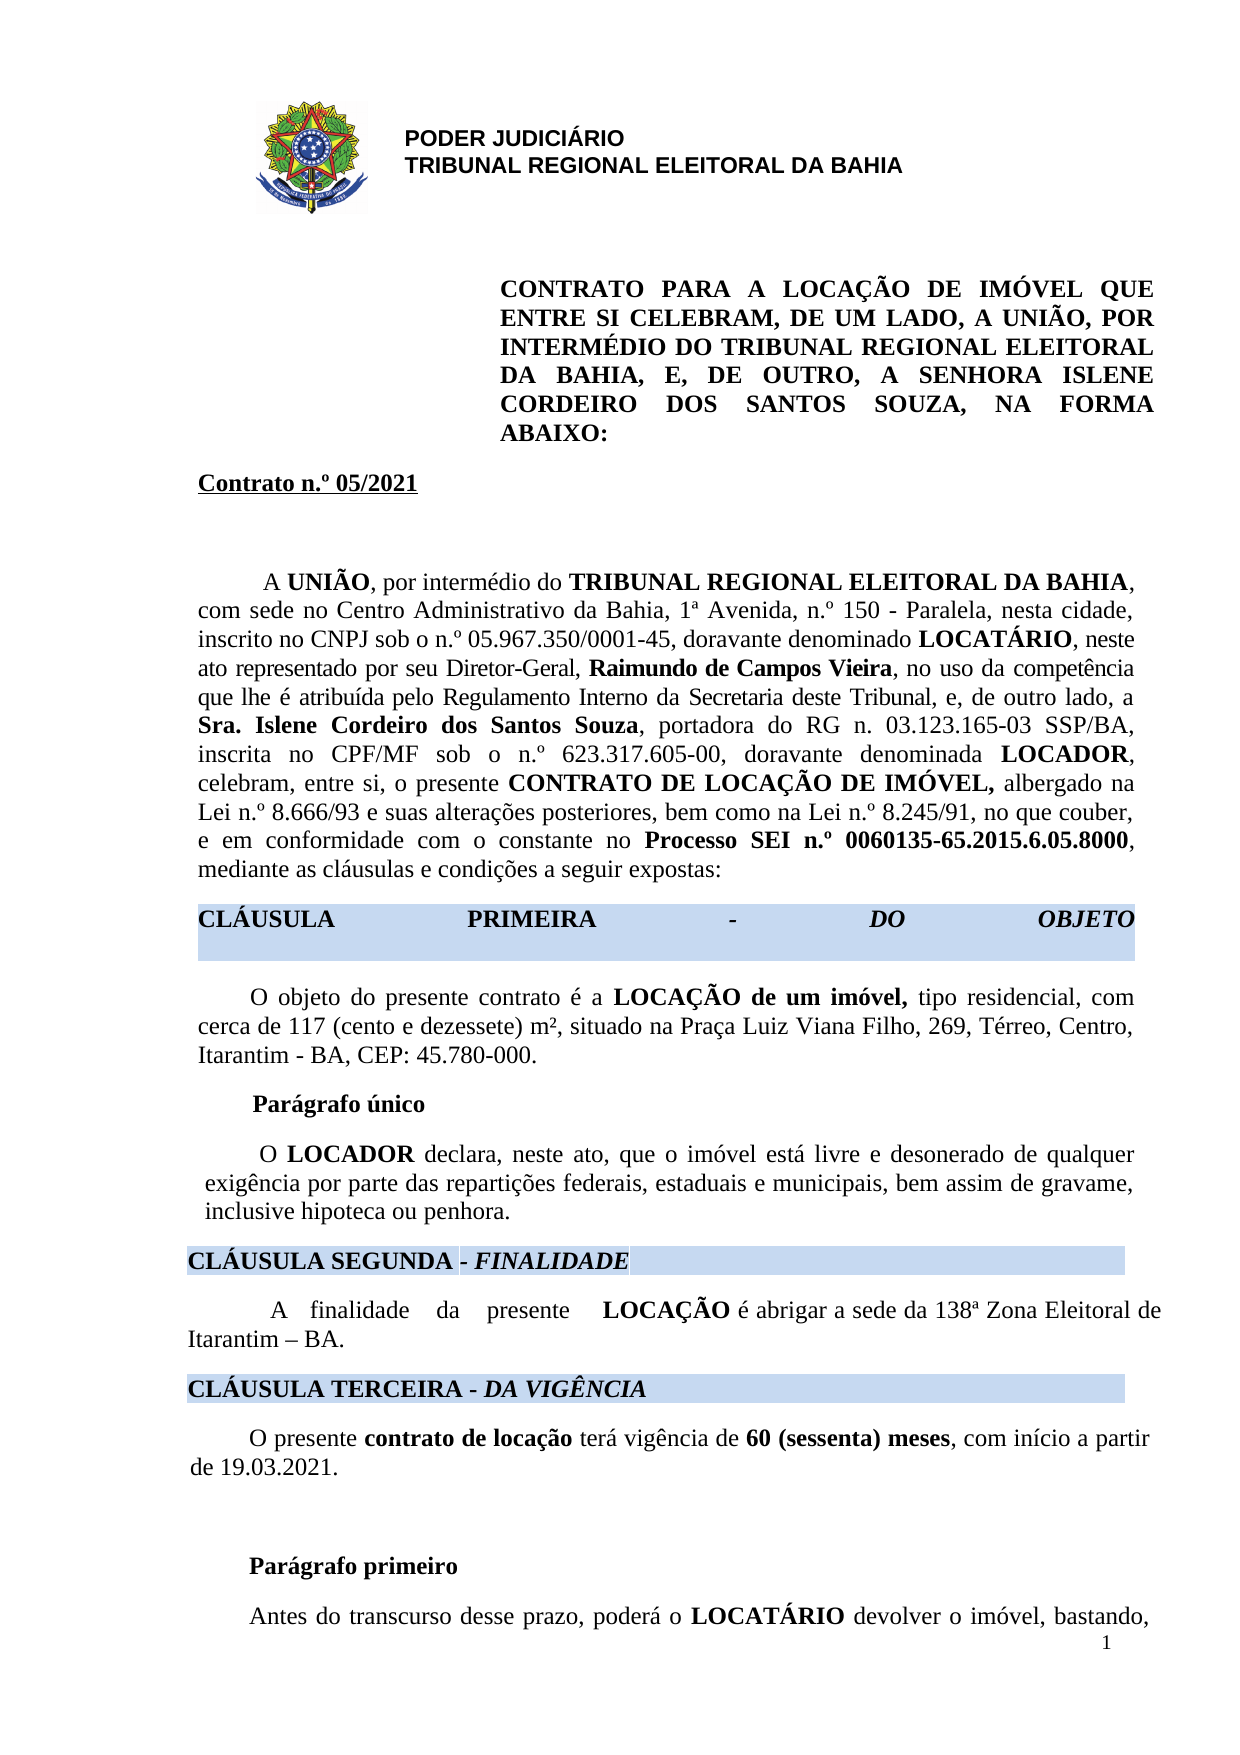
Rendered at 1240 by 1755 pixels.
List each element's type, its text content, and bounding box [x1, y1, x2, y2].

text A UNIÃO, por intermédio do TRIBUNAL REGIONAL ELEITORAL DA BAHIA, com sede no Centro Administrativo da Bahia, 1ª Avenida, n.º 150 - Paralela, nesta cidade, inscrito no CNPJ sob o n.º 05.967.350/0001-45, doravante denominado LOCATÁRIO, neste ato representado por seu Diretor-Geral, Raimundo de Campos Vieira, no uso da competência que lhe é atribuída pelo Regulamento Interno da Secretaria deste Tribunal, e, de outro lado, a Sra. Islene Cordeiro dos Santos Souza, portadora do RG n. 03.123.165-03 SSP/BA, inscrita no CPF/MF sob o n.º 623.317.605-00, doravante denominada LOCADOR, celebram, entre si, o presente CONTRATO DE LOCAÇÃO DE IMÓVEL, albergado na Lei n.º 8.666/93 e suas alterações posteriores, bem como na Lei n.º 8.245/91, no que couber, e em conformidade com o constante no Processo SEI n.º 0060135-65.2015.6.05.8000, mediante as cláusulas e condições a seguir expostas: [198, 567, 1135, 883]
text O objeto do presente contrato é a LOCAÇÃO de um imóvel, tipo residencial, com cerca de 117 (cento e dezessete) m², situado na Praça Luiz Viana Filho, 269, Térreo, Centro, Itarantim - BA, CEP: 45.780-000. [198, 982, 1135, 1068]
text CLÁUSULA PRIMEIRA - DO OBJETO [198, 904, 1135, 961]
text CLÁUSULA SEGUNDA - FINALIDADE [187, 1246, 1170, 1275]
subtitle Contrato n.º 05/2021 [198, 468, 1177, 496]
subtitle Parágrafo primeiro [190, 1551, 1149, 1580]
text CLÁUSULA TERCEIRA - DA VIGÊNCIA [187, 1374, 1170, 1403]
text O LOCADOR declara, neste ato, que o imóvel está livre e desonerado de qualquer exigência por parte das repartições federais, estaduais e municipais, bem assim de gravame, inclusive hipoteca ou penhora. [204, 1139, 1135, 1225]
text Antes do transcurso desse prazo, poderá o LOCATÁRIO devolver o imóvel, bastando, [190, 1601, 1149, 1630]
text CONTRATO PARA A LOCAÇÃO DE IMÓVEL QUE ENTRE SI CELEBRAM, DE UM LADO, A UNIÃO, POR INTERMÉDIO DO TRIBUNAL REGIONAL ELEITORAL DA BAHIA, E, DE OUTRO, A SENHORA ISLENE CORDEIRO DOS SANTOS SOUZA, NA FORMA ABAIXO: [500, 274, 1155, 447]
text A finalidade da presente LOCAÇÃO é abrigar a sede da 138ª Zona Eleitoral de Itarantim – BA. [187, 1296, 1162, 1353]
text O presente contrato de locação terá vigência de 60 (sessenta) meses, com início a partir de 19.03.2021. [190, 1423, 1149, 1481]
subtitle Parágrafo único [252, 1089, 1135, 1118]
